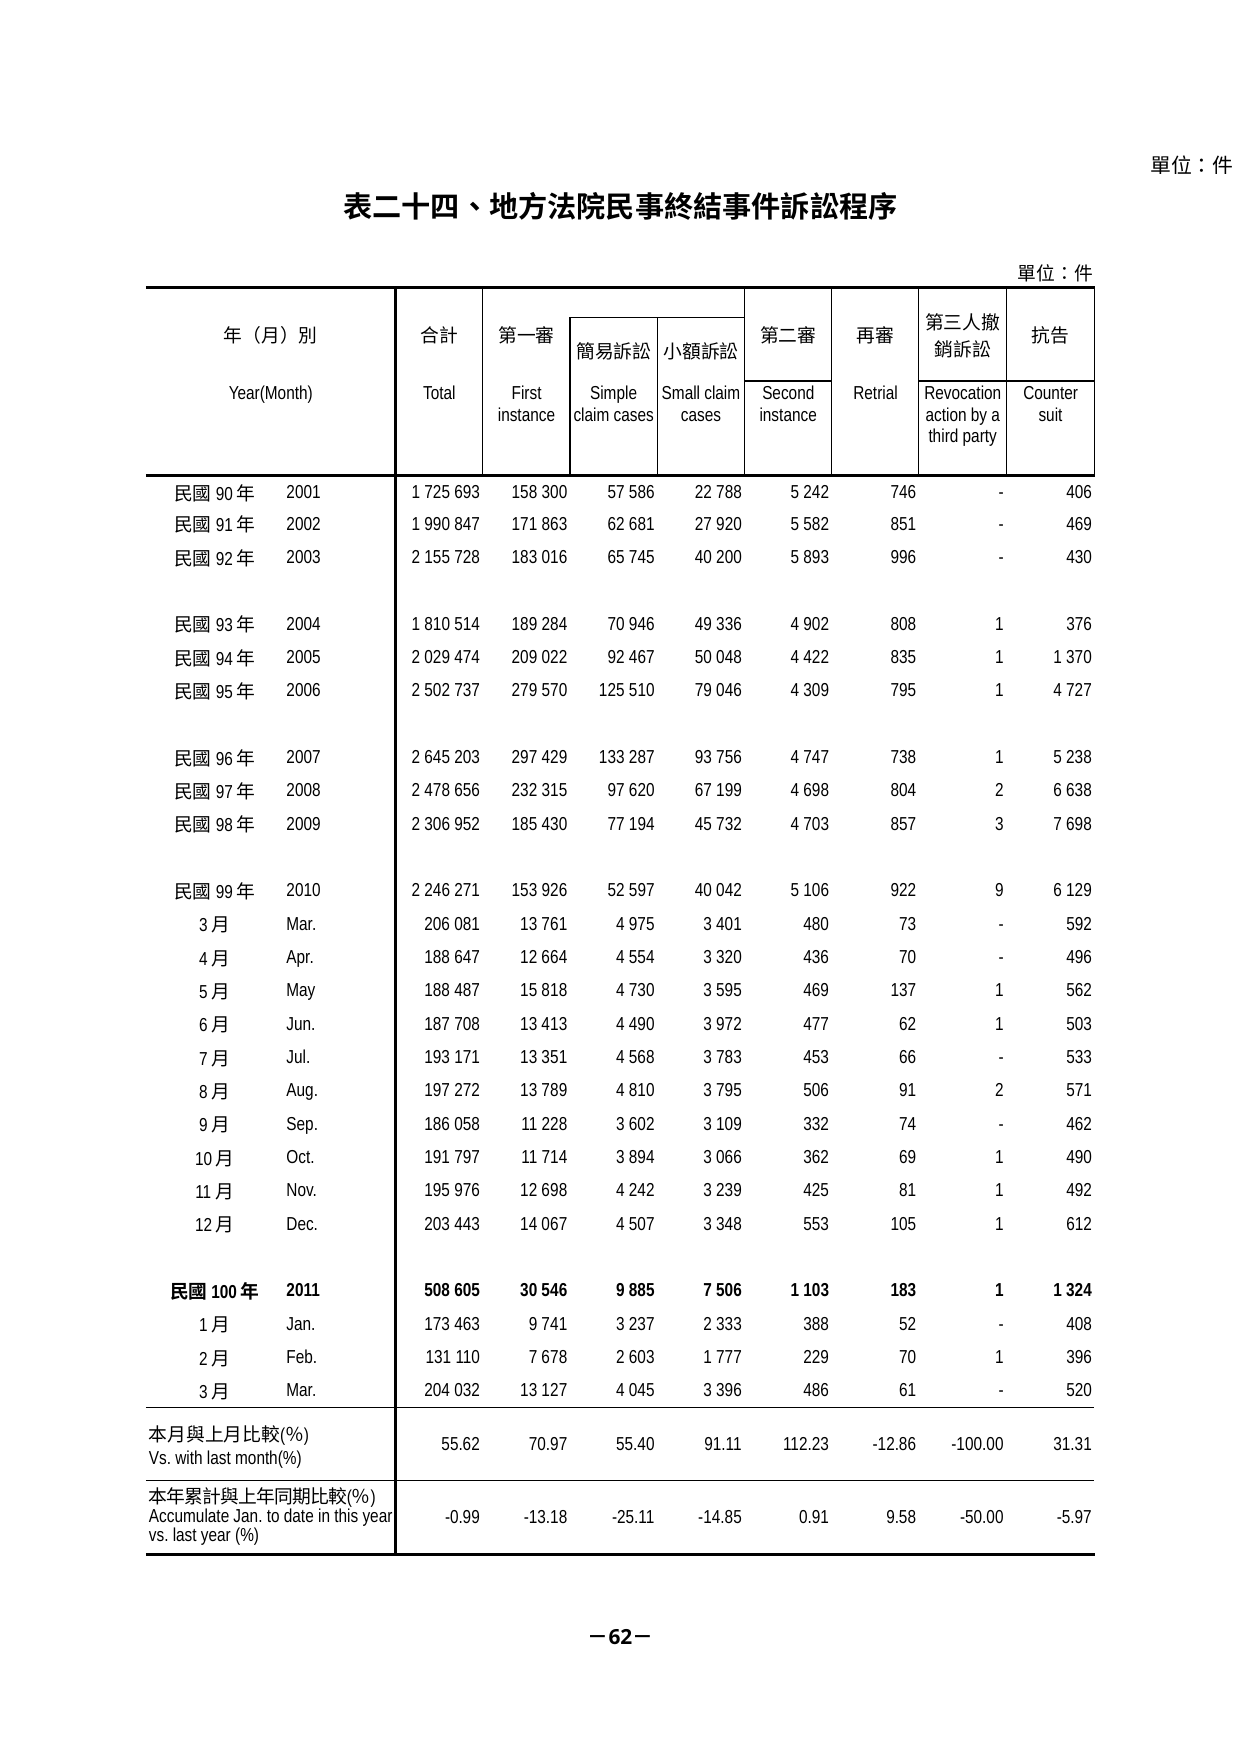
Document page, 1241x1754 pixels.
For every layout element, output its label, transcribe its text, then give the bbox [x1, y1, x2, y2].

table_cell 11 714 [483, 1140, 570, 1173]
table_cell 本月與上月比較(％) Vs. with last month(%) [146, 1408, 394, 1480]
table_cell 27 920 [657, 507, 744, 540]
text [1150, 174, 1240, 181]
table_cell 2 603 [570, 1340, 657, 1373]
text [1150, 142, 1240, 149]
table_cell 5 242 [744, 477, 832, 507]
table_cell [283, 574, 394, 607]
table_cell 188 487 [397, 974, 483, 1007]
table_cell 3月 [146, 907, 283, 940]
table_header [570, 289, 744, 317]
table_cell 5 238 [1006, 740, 1094, 773]
table_cell 388 [744, 1307, 832, 1340]
table_cell [397, 574, 483, 607]
table_cell 40 042 [657, 874, 744, 907]
table_cell 70.97 [483, 1408, 570, 1480]
table_cell 30 546 [483, 1274, 570, 1307]
table_cell [570, 840, 657, 873]
table_cell 4 490 [570, 1007, 657, 1040]
table_cell 3 237 [570, 1307, 657, 1340]
table_cell 738 [832, 740, 919, 773]
table_cell -5.97 [1006, 1481, 1094, 1553]
table_cell 553 [744, 1207, 832, 1240]
table_cell 1 725 693 [397, 477, 483, 507]
table_cell [657, 840, 744, 873]
table_cell 508 605 [397, 1274, 483, 1307]
table_cell 571 [1006, 1074, 1094, 1107]
table_cell Small claim cases [658, 380, 744, 473]
table_cell 2003 [283, 540, 394, 573]
table_cell 195 976 [397, 1174, 483, 1207]
table_cell 79 046 [657, 674, 744, 707]
table_cell [744, 707, 832, 740]
table_cell 9 741 [483, 1307, 570, 1340]
table_cell 民國 94年 [146, 640, 283, 673]
table_header 抗告 [1007, 289, 1094, 380]
table_cell [744, 840, 832, 873]
table_cell 4 554 [570, 940, 657, 973]
table_cell 492 [1006, 1174, 1094, 1207]
table_cell 民國 95年 [146, 674, 283, 707]
table_cell 4月 [146, 940, 283, 973]
table_cell 9 [919, 874, 1006, 907]
table_cell 2 333 [657, 1307, 744, 1340]
table_cell 65 745 [570, 540, 657, 573]
table_cell [570, 707, 657, 740]
table_cell [146, 707, 283, 740]
table_cell 3 348 [657, 1207, 744, 1240]
table_cell 70 [832, 940, 919, 973]
table_cell 2 502 737 [397, 674, 483, 707]
table_cell 3 066 [657, 1140, 744, 1173]
table_cell 9.58 [832, 1481, 919, 1553]
table_cell 795 [832, 674, 919, 707]
table_cell 7月 [146, 1040, 283, 1073]
table_cell 2月 [146, 1340, 283, 1373]
table_cell [483, 1240, 570, 1273]
table_cell -12.86 [832, 1408, 919, 1480]
table_cell 7 678 [483, 1340, 570, 1373]
text 單位：件 [148, 259, 1092, 286]
table_cell 189 284 [483, 607, 570, 640]
table_cell 1 [919, 1007, 1006, 1040]
table_cell 2005 [283, 640, 394, 673]
table_cell 1月 [146, 1307, 283, 1340]
table_cell 197 272 [397, 1074, 483, 1107]
table_cell 1 [919, 1340, 1006, 1373]
table_cell 396 [1006, 1340, 1094, 1373]
table_cell 125 510 [570, 674, 657, 707]
table_cell 1 810 514 [397, 607, 483, 640]
table_header 第三人撤銷訴訟 [919, 289, 1006, 380]
table_cell 民國 97年 [146, 774, 283, 807]
table_cell 12月 [146, 1207, 283, 1240]
table_cell 153 926 [483, 874, 570, 907]
table_cell 173 463 [397, 1307, 483, 1340]
table_cell 民國 99年 [146, 874, 283, 907]
table_cell [657, 1240, 744, 1273]
table_cell 430 [1006, 540, 1094, 573]
table_cell 3月 [146, 1374, 283, 1407]
table_cell 133 287 [570, 740, 657, 773]
table_cell [919, 574, 1006, 607]
table_cell - [919, 507, 1006, 540]
table_cell 804 [832, 774, 919, 807]
table_cell [744, 574, 832, 607]
table_cell 民國 91年 [146, 507, 283, 540]
table_cell 436 [744, 940, 832, 973]
table_cell 2002 [283, 507, 394, 540]
table_cell 10月 [146, 1140, 283, 1173]
table_cell 13 351 [483, 1040, 570, 1073]
table_cell 2 029 474 [397, 640, 483, 673]
table_cell 45 732 [657, 807, 744, 840]
table_cell 3 109 [657, 1107, 744, 1140]
table_cell 2 246 271 [397, 874, 483, 907]
table_cell 7 698 [1006, 807, 1094, 840]
table_cell 206 081 [397, 907, 483, 940]
table_cell 2006 [283, 674, 394, 707]
table_cell 7 506 [657, 1274, 744, 1307]
table_cell 131 110 [397, 1340, 483, 1373]
table_cell 97 620 [570, 774, 657, 807]
table_cell Mar. [283, 1374, 394, 1407]
table_cell -14.85 [657, 1481, 744, 1553]
table_cell 332 [744, 1107, 832, 1140]
table_cell 民國 98年 [146, 807, 283, 840]
text 單位：件 [1150, 149, 1240, 174]
table_header 年（月）別 [146, 289, 394, 380]
table_cell 562 [1006, 974, 1094, 1007]
table_cell 2 478 656 [397, 774, 483, 807]
table_cell Aug. [283, 1074, 394, 1107]
table_cell 2004 [283, 607, 394, 640]
table_cell 1 [919, 740, 1006, 773]
table_cell [1006, 574, 1094, 607]
table_cell 4 703 [744, 807, 832, 840]
table_cell [397, 840, 483, 873]
table_cell 193 171 [397, 1040, 483, 1073]
table_cell [397, 707, 483, 740]
table_cell 3 [919, 807, 1006, 840]
table_cell 183 016 [483, 540, 570, 573]
table_cell 本年累計與上年同期比較(％) Accumulate Jan. to date in this year vs. last year (%) [146, 1481, 394, 1553]
table_cell [744, 1240, 832, 1273]
table_cell 12 698 [483, 1174, 570, 1207]
table_cell 0.91 [744, 1481, 832, 1553]
table_cell 民國100年 [146, 1274, 283, 1307]
table_cell 4 810 [570, 1074, 657, 1107]
table_cell 808 [832, 607, 919, 640]
table_cell 62 681 [570, 507, 657, 540]
table_cell 2 [919, 774, 1006, 807]
table_cell 1 370 [1006, 640, 1094, 673]
table_cell 4 727 [1006, 674, 1094, 707]
table_cell 8月 [146, 1074, 283, 1107]
table_cell 486 [744, 1374, 832, 1407]
table_cell [283, 840, 394, 873]
table_cell 70 946 [570, 607, 657, 640]
table_cell 13 127 [483, 1374, 570, 1407]
table_cell 186 058 [397, 1107, 483, 1140]
table_cell Jul. [283, 1040, 394, 1073]
table_header 再審 [832, 289, 918, 380]
table_cell 612 [1006, 1207, 1094, 1240]
table_cell 4 568 [570, 1040, 657, 1073]
table_cell 5 582 [744, 507, 832, 540]
table_cell - [919, 1374, 1006, 1407]
table_cell [483, 574, 570, 607]
table_cell Revocation action by a third party [919, 382, 1006, 473]
table_cell 22 788 [657, 477, 744, 507]
table_cell [283, 707, 394, 740]
table_cell 490 [1006, 1140, 1094, 1173]
table_cell 1 [919, 640, 1006, 673]
table_cell 14 067 [483, 1207, 570, 1240]
table_cell [919, 840, 1006, 873]
table_cell 453 [744, 1040, 832, 1073]
table_cell Total [397, 380, 482, 473]
table_cell 851 [832, 507, 919, 540]
table_cell - [919, 1040, 1006, 1073]
table_cell 4 309 [744, 674, 832, 707]
table_cell 1 [919, 1140, 1006, 1173]
table_cell [919, 707, 1006, 740]
table_cell 3 972 [657, 1007, 744, 1040]
table_cell Jan. [283, 1307, 394, 1340]
table_cell 1 [919, 1207, 1006, 1240]
table_cell 1 777 [657, 1340, 744, 1373]
table_cell 52 [832, 1307, 919, 1340]
table_cell Counter suit [1007, 382, 1094, 473]
table_cell [832, 574, 919, 607]
table_cell 93 756 [657, 740, 744, 773]
table_cell 496 [1006, 940, 1094, 973]
table_cell 4 422 [744, 640, 832, 673]
table_cell [483, 707, 570, 740]
table_cell - [919, 477, 1006, 507]
table_cell 2008 [283, 774, 394, 807]
table_cell - [919, 540, 1006, 573]
table_cell -25.11 [570, 1481, 657, 1553]
table_cell 2009 [283, 807, 394, 840]
table_cell 55.62 [397, 1408, 483, 1480]
table_cell 480 [744, 907, 832, 940]
table_cell Mar. [283, 907, 394, 940]
table_cell [570, 574, 657, 607]
table_cell Retrial [832, 380, 918, 473]
table_cell 996 [832, 540, 919, 573]
table_cell 2001 [283, 477, 394, 507]
table_cell 49 336 [657, 607, 744, 640]
table_cell Oct. [283, 1140, 394, 1173]
table_cell [1006, 840, 1094, 873]
table_cell - [919, 940, 1006, 973]
table_cell 31.31 [1006, 1408, 1094, 1480]
table_cell 2011 [283, 1274, 394, 1307]
table_cell 408 [1006, 1307, 1094, 1340]
table_cell 3 239 [657, 1174, 744, 1207]
table_cell Simple claim cases [571, 380, 657, 473]
table_cell 70 [832, 1340, 919, 1373]
table_cell [483, 840, 570, 873]
table_cell 9月 [146, 1107, 283, 1140]
table_cell [397, 1240, 483, 1273]
table_cell 835 [832, 640, 919, 673]
table_cell 3 602 [570, 1107, 657, 1140]
table_cell -100.00 [919, 1408, 1006, 1480]
table_cell 73 [832, 907, 919, 940]
table_cell 1 [919, 674, 1006, 707]
table_cell 13 789 [483, 1074, 570, 1107]
table_cell 112.23 [744, 1408, 832, 1480]
table_cell 2 645 203 [397, 740, 483, 773]
table_cell 477 [744, 1007, 832, 1040]
table_cell 81 [832, 1174, 919, 1207]
table_cell 6 638 [1006, 774, 1094, 807]
table_cell 92 467 [570, 640, 657, 673]
table_cell 民國 92年 [146, 540, 283, 573]
table_cell 191 797 [397, 1140, 483, 1173]
table_cell 61 [832, 1374, 919, 1407]
table_header 第一審 [483, 289, 570, 380]
table_cell 13 761 [483, 907, 570, 940]
table_cell 297 429 [483, 740, 570, 773]
table_header 第二審 [745, 289, 831, 380]
table_cell 229 [744, 1340, 832, 1373]
table_cell 406 [1006, 477, 1094, 507]
table_cell 74 [832, 1107, 919, 1140]
table_cell 民國 96年 [146, 740, 283, 773]
table_cell 279 570 [483, 674, 570, 707]
table_cell 2 [919, 1074, 1006, 1107]
table_cell -50.00 [919, 1481, 1006, 1553]
table_cell 4 730 [570, 974, 657, 1007]
table_cell 183 [832, 1274, 919, 1307]
table_cell 188 647 [397, 940, 483, 973]
table_cell 3 783 [657, 1040, 744, 1073]
table_cell 185 430 [483, 807, 570, 840]
table_cell 57 586 [570, 477, 657, 507]
table_cell 3 401 [657, 907, 744, 940]
table_cell 5 893 [744, 540, 832, 573]
table_cell 503 [1006, 1007, 1094, 1040]
table_cell 462 [1006, 1107, 1094, 1140]
table_cell 1 [919, 1274, 1006, 1307]
table_cell 11 228 [483, 1107, 570, 1140]
table_cell 4 507 [570, 1207, 657, 1240]
table_cell 52 597 [570, 874, 657, 907]
table_cell 50 048 [657, 640, 744, 673]
table_cell 4 747 [744, 740, 832, 773]
table_cell Sep. [283, 1107, 394, 1140]
table_cell 13 413 [483, 1007, 570, 1040]
table_cell [657, 707, 744, 740]
table_cell [146, 574, 283, 607]
table_cell 5 106 [744, 874, 832, 907]
table_cell 2 306 952 [397, 807, 483, 840]
table_cell 小額訴訟 [658, 318, 744, 380]
table_cell Second instance [745, 382, 831, 473]
table_cell - [919, 1307, 1006, 1340]
table_cell Jun. [283, 1007, 394, 1040]
table_cell [1006, 707, 1094, 740]
table_cell 4 698 [744, 774, 832, 807]
table_cell 1 [919, 1174, 1006, 1207]
table_cell 520 [1006, 1374, 1094, 1407]
table_cell 1 990 847 [397, 507, 483, 540]
table_header 合計 [397, 289, 482, 380]
table_cell 4 902 [744, 607, 832, 640]
table_cell 362 [744, 1140, 832, 1173]
table_cell 67 199 [657, 774, 744, 807]
table_cell 1 [919, 974, 1006, 1007]
table_cell 171 863 [483, 507, 570, 540]
table_cell 105 [832, 1207, 919, 1240]
table_cell 592 [1006, 907, 1094, 940]
table_cell [657, 574, 744, 607]
table_cell 425 [744, 1174, 832, 1207]
table_cell 69 [832, 1140, 919, 1173]
table_cell Feb. [283, 1340, 394, 1373]
table_cell Nov. [283, 1174, 394, 1207]
table_cell [919, 1240, 1006, 1273]
table_cell 376 [1006, 607, 1094, 640]
table_cell 15 818 [483, 974, 570, 1007]
table_cell 2010 [283, 874, 394, 907]
table_cell [283, 1240, 394, 1273]
table_cell -0.99 [397, 1481, 483, 1553]
table_cell 533 [1006, 1040, 1094, 1073]
table_cell 232 315 [483, 774, 570, 807]
table_cell [146, 840, 283, 873]
table_cell 3 795 [657, 1074, 744, 1107]
table_cell 55.40 [570, 1408, 657, 1480]
table_cell 3 595 [657, 974, 744, 1007]
table_cell 1 103 [744, 1274, 832, 1307]
text 表二十四、地方法院民事終結事件訴訟程序 [148, 183, 1092, 225]
table_cell 6 129 [1006, 874, 1094, 907]
table_cell 5月 [146, 974, 283, 1007]
table_cell 857 [832, 807, 919, 840]
table_cell 6月 [146, 1007, 283, 1040]
table_cell -13.18 [483, 1481, 570, 1553]
table_cell 91.11 [657, 1408, 744, 1480]
table_cell May [283, 974, 394, 1007]
table_cell 158 300 [483, 477, 570, 507]
table_cell Year(Month) [146, 380, 394, 473]
table_cell 922 [832, 874, 919, 907]
table_cell 簡易訴訟 [571, 318, 657, 380]
table_cell 204 032 [397, 1374, 483, 1407]
table_cell First instance [483, 380, 569, 473]
table_cell [1006, 1240, 1094, 1273]
table_cell - [919, 1107, 1006, 1140]
table_cell 4 975 [570, 907, 657, 940]
table_cell 12 664 [483, 940, 570, 973]
table_cell 1 [919, 607, 1006, 640]
table_cell 91 [832, 1074, 919, 1107]
table_cell Dec. [283, 1207, 394, 1240]
table_cell 469 [744, 974, 832, 1007]
table_cell [570, 1240, 657, 1273]
table_cell [832, 840, 919, 873]
table_cell 203 443 [397, 1207, 483, 1240]
table_cell 3 894 [570, 1140, 657, 1173]
table_cell 77 194 [570, 807, 657, 840]
table_cell - [919, 907, 1006, 940]
table_cell 469 [1006, 507, 1094, 540]
table_cell [832, 707, 919, 740]
table_cell 民國 90年 [146, 477, 283, 507]
table_cell 4 242 [570, 1174, 657, 1207]
table_cell 2 155 728 [397, 540, 483, 573]
table_cell 187 708 [397, 1007, 483, 1040]
table_cell 66 [832, 1040, 919, 1073]
table_cell 506 [744, 1074, 832, 1107]
table_cell [146, 1240, 283, 1273]
table_cell 40 200 [657, 540, 744, 573]
table_cell Apr. [283, 940, 394, 973]
table_cell 1 324 [1006, 1274, 1094, 1307]
table_cell 209 022 [483, 640, 570, 673]
table_cell 9 885 [570, 1274, 657, 1307]
table_cell [832, 1240, 919, 1273]
table_cell 62 [832, 1007, 919, 1040]
table_cell 3 320 [657, 940, 744, 973]
table_cell 11月 [146, 1174, 283, 1207]
table_cell 4 045 [570, 1374, 657, 1407]
table_cell 3 396 [657, 1374, 744, 1407]
table_cell 137 [832, 974, 919, 1007]
table_cell 民國 93年 [146, 607, 283, 640]
table_cell 2007 [283, 740, 394, 773]
table_cell 746 [832, 477, 919, 507]
